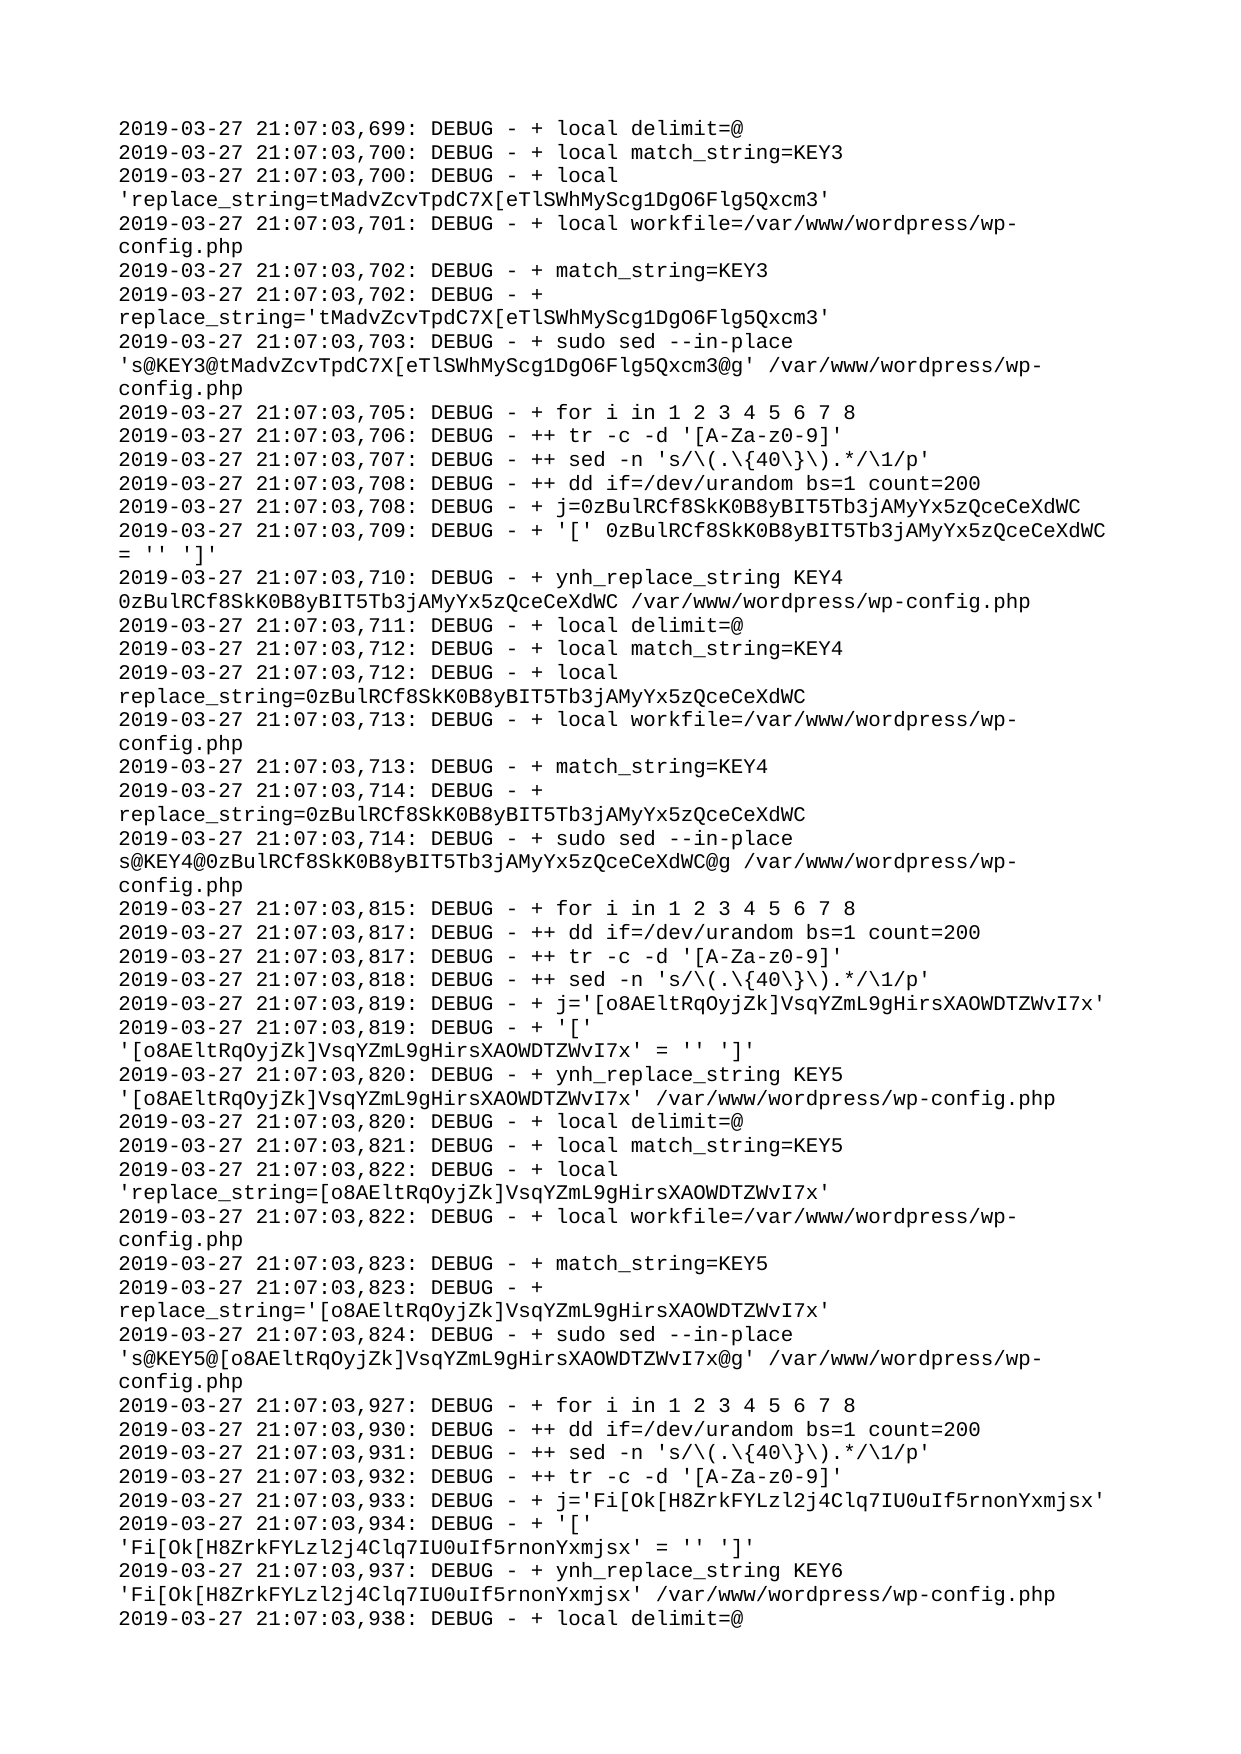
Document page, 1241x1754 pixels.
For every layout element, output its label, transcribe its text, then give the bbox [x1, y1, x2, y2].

text 2019-03-27 21:07:03,700: DEBUG - + local match_string=KEY3 [118, 142, 1122, 165]
text 2019-03-27 21:07:03,706: DEBUG - ++ tr -c -d '[A-Za-z0-9]' [118, 426, 1122, 449]
text 2019-03-27 21:07:03,708: DEBUG - + j=0zBulRCf8SkK0B8yBIT5Tb3jAMyYx5zQceCeXdWC [118, 496, 1122, 520]
text 2019-03-27 21:07:03,934: DEBUG - + '[' 'Fi[Ok[H8ZrkFYLzl2j4Clq7IU0uIf5rnonYxmjsx' = '' ']' [118, 1513, 1122, 1561]
text 2019-03-27 21:07:03,712: DEBUG - + local match_string=KEY4 [118, 638, 1122, 662]
text 2019-03-27 21:07:03,823: DEBUG - + replace_string='[o8AEltRqOyjZk]VsqYZmL9gHirsXAOWDTZWvI7x' [118, 1277, 1122, 1324]
text 2019-03-27 21:07:03,707: DEBUG - ++ sed -n 's/\(.\{40\}\).*/\1/p' [118, 449, 1122, 473]
text 2019-03-27 21:07:03,700: DEBUG - + local 'replace_string=tMadvZcvTpdC7X[eTlSWhMyScg1DgO6Flg5Qxcm3' [118, 165, 1122, 213]
text 2019-03-27 21:07:03,927: DEBUG - + for i in 1 2 3 4 5 6 7 8 [118, 1395, 1122, 1419]
text 2019-03-27 21:07:03,823: DEBUG - + match_string=KEY5 [118, 1253, 1122, 1277]
text 2019-03-27 21:07:03,930: DEBUG - ++ dd if=/dev/urandom bs=1 count=200 [118, 1419, 1122, 1442]
text 2019-03-27 21:07:03,714: DEBUG - + sudo sed --in-place s@KEY4@0zBulRCf8SkK0B8yBIT5Tb3jAMyYx5zQceCeXdWC@g /var/www/wordpress/wp-config.php [118, 827, 1122, 898]
text 2019-03-27 21:07:03,937: DEBUG - + ynh_replace_string KEY6 'Fi[Ok[H8ZrkFYLzl2j4Clq7IU0uIf5rnonYxmjsx' /var/www/wordpress/wp-config.php [118, 1561, 1122, 1608]
text 2019-03-27 21:07:03,709: DEBUG - + '[' 0zBulRCf8SkK0B8yBIT5Tb3jAMyYx5zQceCeXdWC = '' ']' [118, 520, 1122, 567]
text 2019-03-27 21:07:03,815: DEBUG - + for i in 1 2 3 4 5 6 7 8 [118, 898, 1122, 922]
text 2019-03-27 21:07:03,932: DEBUG - ++ tr -c -d '[A-Za-z0-9]' [118, 1466, 1122, 1489]
text 2019-03-27 21:07:03,824: DEBUG - + sudo sed --in-place 's@KEY5@[o8AEltRqOyjZk]VsqYZmL9gHirsXAOWDTZWvI7x@g' /var/www/wordpress/wp-config.php [118, 1324, 1122, 1395]
text 2019-03-27 21:07:03,699: DEBUG - + local delimit=@ [118, 118, 1122, 142]
text 2019-03-27 21:07:03,822: DEBUG - + local workfile=/var/www/wordpress/wp-config.php [118, 1206, 1122, 1253]
text 2019-03-27 21:07:03,931: DEBUG - ++ sed -n 's/\(.\{40\}\).*/\1/p' [118, 1442, 1122, 1466]
text 2019-03-27 21:07:03,702: DEBUG - + match_string=KEY3 [118, 260, 1122, 284]
text 2019-03-27 21:07:03,712: DEBUG - + local replace_string=0zBulRCf8SkK0B8yBIT5Tb3jAMyYx5zQceCeXdWC [118, 662, 1122, 709]
text 2019-03-27 21:07:03,701: DEBUG - + local workfile=/var/www/wordpress/wp-config.php [118, 213, 1122, 260]
text 2019-03-27 21:07:03,703: DEBUG - + sudo sed --in-place 's@KEY3@tMadvZcvTpdC7X[eTlSWhMyScg1DgO6Flg5Qxcm3@g' /var/www/wordpress/wp-config.php [118, 331, 1122, 402]
text 2019-03-27 21:07:03,820: DEBUG - + ynh_replace_string KEY5 '[o8AEltRqOyjZk]VsqYZmL9gHirsXAOWDTZWvI7x' /var/www/wordpress/wp-config.php [118, 1064, 1122, 1111]
text 2019-03-27 21:07:03,817: DEBUG - ++ dd if=/dev/urandom bs=1 count=200 [118, 922, 1122, 946]
text 2019-03-27 21:07:03,821: DEBUG - + local match_string=KEY5 [118, 1135, 1122, 1158]
text 2019-03-27 21:07:03,713: DEBUG - + local workfile=/var/www/wordpress/wp-config.php [118, 709, 1122, 757]
text 2019-03-27 21:07:03,817: DEBUG - ++ tr -c -d '[A-Za-z0-9]' [118, 946, 1122, 969]
text 2019-03-27 21:07:03,820: DEBUG - + local delimit=@ [118, 1111, 1122, 1135]
text 2019-03-27 21:07:03,708: DEBUG - ++ dd if=/dev/urandom bs=1 count=200 [118, 473, 1122, 496]
text 2019-03-27 21:07:03,822: DEBUG - + local 'replace_string=[o8AEltRqOyjZk]VsqYZmL9gHirsXAOWDTZWvI7x' [118, 1158, 1122, 1206]
text 2019-03-27 21:07:03,933: DEBUG - + j='Fi[Ok[H8ZrkFYLzl2j4Clq7IU0uIf5rnonYxmjsx' [118, 1489, 1122, 1513]
text 2019-03-27 21:07:03,818: DEBUG - ++ sed -n 's/\(.\{40\}\).*/\1/p' [118, 969, 1122, 993]
text 2019-03-27 21:07:03,710: DEBUG - + ynh_replace_string KEY4 0zBulRCf8SkK0B8yBIT5Tb3jAMyYx5zQceCeXdWC /var/www/wordpress/wp-config.php [118, 567, 1122, 615]
text 2019-03-27 21:07:03,714: DEBUG - + replace_string=0zBulRCf8SkK0B8yBIT5Tb3jAMyYx5zQceCeXdWC [118, 780, 1122, 827]
text 2019-03-27 21:07:03,702: DEBUG - + replace_string='tMadvZcvTpdC7X[eTlSWhMyScg1DgO6Flg5Qxcm3' [118, 284, 1122, 331]
text 2019-03-27 21:07:03,713: DEBUG - + match_string=KEY4 [118, 757, 1122, 780]
text 2019-03-27 21:07:03,711: DEBUG - + local delimit=@ [118, 615, 1122, 638]
text 2019-03-27 21:07:03,819: DEBUG - + '[' '[o8AEltRqOyjZk]VsqYZmL9gHirsXAOWDTZWvI7x' = '' ']' [118, 1017, 1122, 1064]
text 2019-03-27 21:07:03,705: DEBUG - + for i in 1 2 3 4 5 6 7 8 [118, 402, 1122, 426]
text 2019-03-27 21:07:03,819: DEBUG - + j='[o8AEltRqOyjZk]VsqYZmL9gHirsXAOWDTZWvI7x' [118, 993, 1122, 1017]
text 2019-03-27 21:07:03,938: DEBUG - + local delimit=@ [118, 1608, 1122, 1631]
